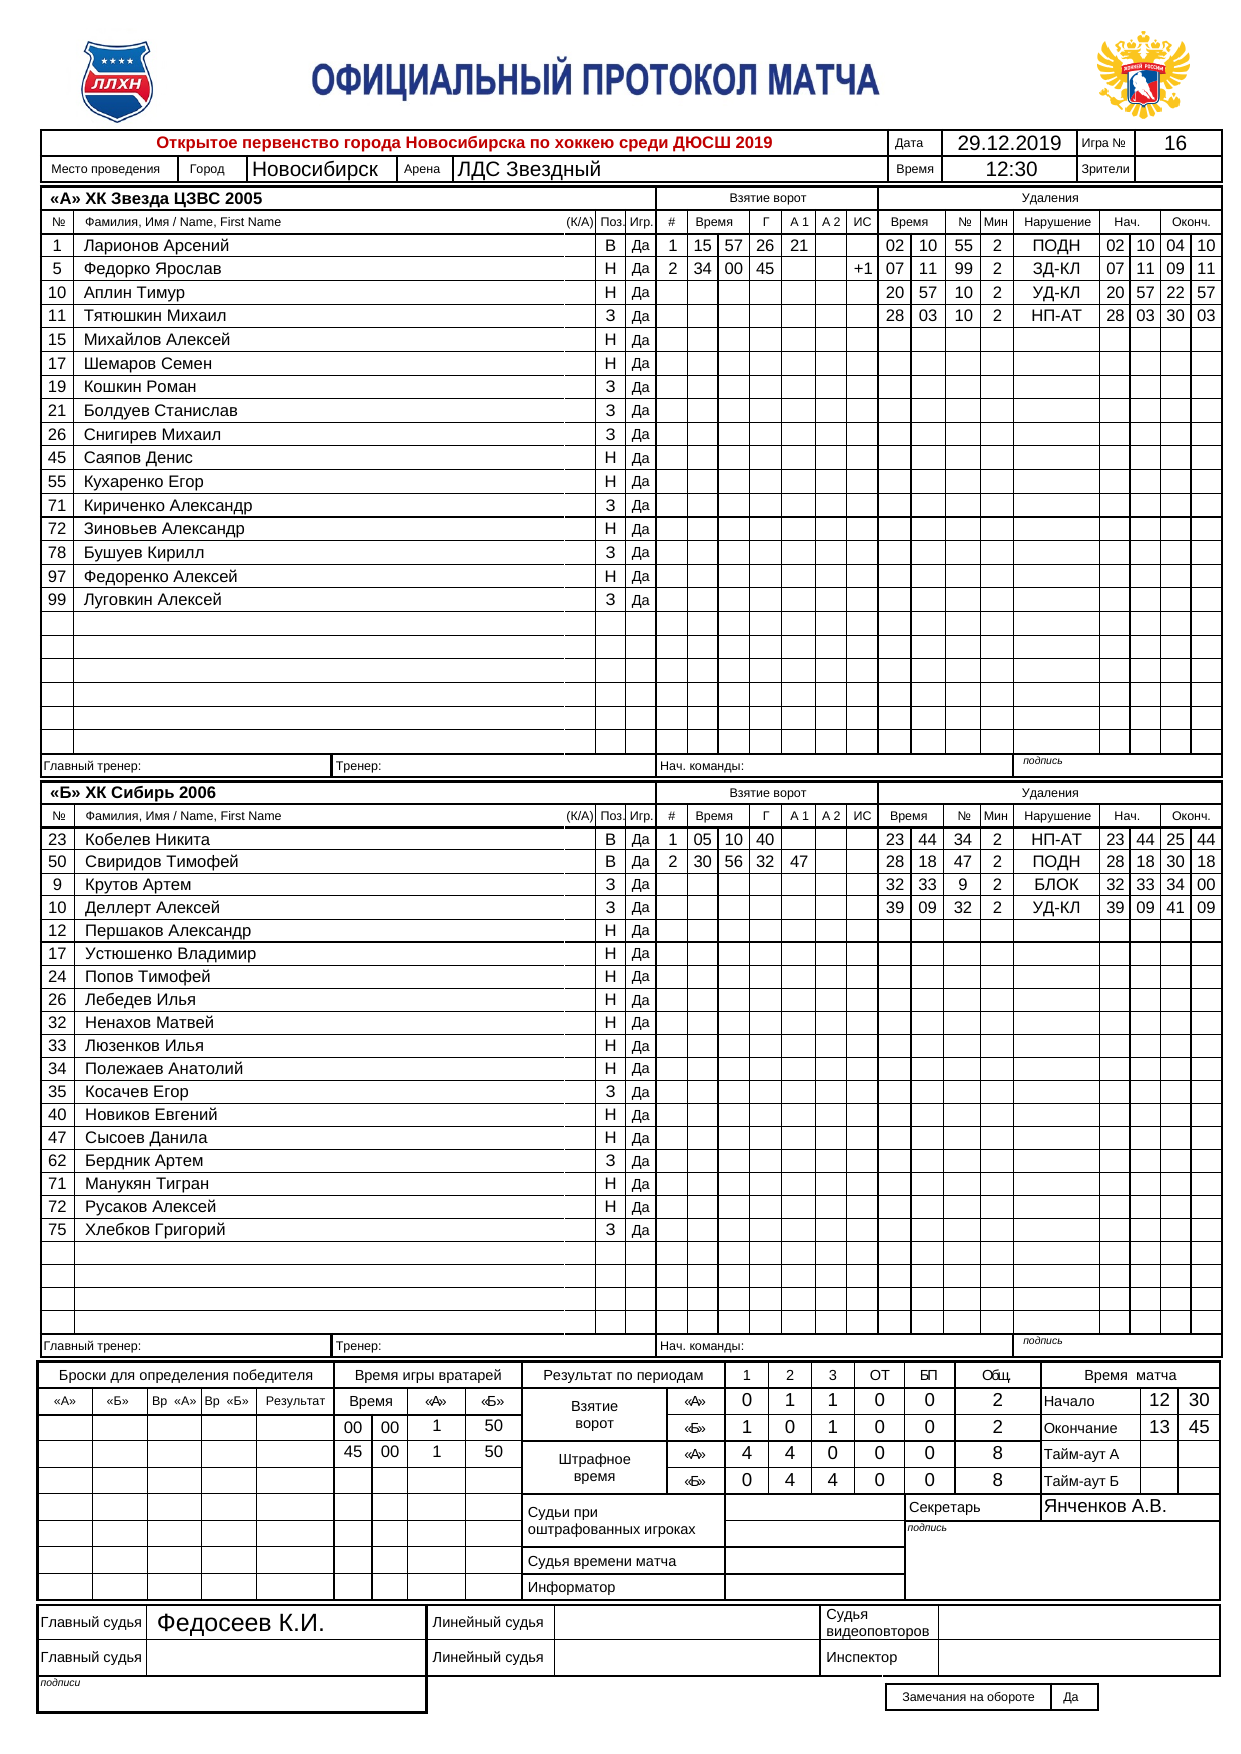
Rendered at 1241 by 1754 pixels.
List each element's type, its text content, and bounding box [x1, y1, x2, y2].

table_cell [816, 920, 846, 941]
table_cell [816, 305, 846, 327]
table_cell Да [626, 1127, 655, 1149]
table_cell [1014, 1127, 1099, 1149]
table_cell [1192, 1012, 1221, 1033]
table_cell 8 [956, 1442, 1040, 1467]
table_cell [1014, 612, 1099, 634]
table_cell Зиновьев Александр [74, 518, 564, 540]
table_cell [565, 446, 595, 469]
table_cell [1179, 1441, 1219, 1467]
table_cell 44 [1131, 829, 1160, 849]
table_cell [719, 399, 749, 422]
table_cell 10 [42, 281, 73, 303]
table_cell 32 [879, 874, 910, 895]
table_cell Г [750, 211, 781, 233]
table_cell 1 [408, 1441, 465, 1467]
table_cell [816, 399, 846, 422]
table_cell [719, 1265, 749, 1287]
table_cell [626, 659, 655, 682]
table_cell [912, 446, 945, 469]
table_cell Луговкин Алексей [74, 588, 564, 611]
table_cell 19 [42, 376, 73, 398]
table_cell [565, 707, 595, 729]
table_cell [1192, 683, 1221, 706]
table_cell [1161, 399, 1190, 422]
table_cell [1131, 1173, 1160, 1195]
table_cell Да [626, 989, 655, 1011]
table_cell 00 [373, 1416, 407, 1440]
table_cell «А» [668, 1442, 724, 1467]
table_cell [565, 565, 595, 587]
table_cell [42, 1265, 74, 1287]
table_cell Да [626, 896, 655, 918]
table_cell [879, 989, 910, 1011]
table_cell [1100, 989, 1129, 1011]
table_cell [1100, 518, 1129, 540]
table_cell Н [596, 989, 625, 1011]
table_cell [565, 1012, 595, 1033]
table_cell [981, 1265, 1013, 1287]
table_cell [981, 1012, 1013, 1033]
table_cell [657, 1081, 687, 1103]
table_cell 22 [1161, 281, 1190, 303]
table_cell [1100, 328, 1129, 351]
table_cell [1141, 1441, 1177, 1467]
table_cell [981, 1311, 1013, 1333]
table_cell Время [879, 211, 945, 233]
table_cell [879, 683, 910, 706]
table_cell [1192, 1081, 1221, 1103]
table_cell [565, 518, 595, 540]
table_cell [719, 518, 749, 540]
table_cell [719, 612, 749, 634]
table_cell [912, 376, 945, 398]
table_cell [1014, 1288, 1099, 1310]
table_cell 4 [769, 1442, 811, 1467]
table_cell [626, 707, 655, 729]
table_cell [257, 1494, 333, 1520]
table_cell [257, 1521, 333, 1546]
table_cell [565, 1311, 595, 1333]
table_cell подпись [906, 1522, 1219, 1599]
table_cell [1136, 157, 1221, 181]
table_cell Лебедев Илья [75, 989, 564, 1011]
table_cell [335, 1521, 371, 1546]
table_cell [946, 612, 980, 634]
table_cell Да [626, 328, 655, 351]
table_cell [879, 518, 910, 540]
table_cell [565, 896, 595, 918]
table_cell Да [626, 829, 655, 849]
table_cell [1131, 683, 1160, 706]
table_cell [657, 541, 687, 564]
table_cell [750, 399, 781, 422]
table_cell [1161, 1265, 1190, 1287]
table_cell [373, 1574, 407, 1599]
table_cell [981, 1081, 1013, 1103]
table_cell [879, 966, 910, 987]
table_cell [688, 730, 717, 753]
table_cell [1131, 636, 1160, 658]
table_cell [1192, 943, 1221, 964]
table_cell 0 [855, 1415, 904, 1440]
table_cell [1192, 518, 1221, 540]
table_cell [719, 896, 749, 918]
table_cell [1192, 966, 1221, 987]
table_cell [847, 1196, 877, 1218]
table_cell [944, 966, 980, 987]
table_cell [1100, 446, 1129, 469]
table_cell [1100, 588, 1129, 611]
table_cell [816, 1288, 846, 1310]
table_cell [1131, 446, 1160, 469]
table_cell [1100, 423, 1129, 445]
table_cell 15 [42, 328, 73, 351]
table_cell НП-АТ [1014, 829, 1099, 849]
table_cell [42, 707, 73, 729]
table_cell Штрафное время [523, 1442, 666, 1493]
table_cell [879, 1127, 910, 1149]
table_cell [657, 565, 687, 587]
table_cell З [596, 1081, 625, 1103]
table_cell 23 [42, 829, 74, 849]
table_cell Да [626, 1012, 655, 1033]
table_cell подпись [1014, 755, 1221, 776]
table_cell [946, 659, 980, 682]
table_cell [565, 920, 595, 941]
table_cell [1192, 659, 1221, 682]
table_cell [726, 1575, 904, 1599]
table_cell [1161, 588, 1190, 611]
table_cell [688, 874, 717, 895]
table_cell [782, 1311, 815, 1333]
table_header Время игры вратарей [335, 1363, 521, 1387]
table_cell [750, 1242, 781, 1264]
table_cell [816, 1242, 846, 1264]
table_cell [912, 399, 945, 422]
table_cell 1 [769, 1389, 811, 1413]
table_cell [1100, 352, 1129, 374]
table_cell [1161, 966, 1190, 987]
table_cell Да [626, 1104, 655, 1126]
table_cell 30 [1161, 850, 1190, 872]
table_cell [1131, 1081, 1160, 1103]
table_cell [816, 588, 846, 611]
table_cell [981, 707, 1013, 729]
table_cell «А» [408, 1389, 465, 1413]
table_cell 34 [42, 1058, 74, 1079]
table_cell [879, 541, 910, 564]
table_cell УД-КЛ [1014, 896, 1099, 918]
table_cell [1014, 470, 1099, 493]
table_cell [944, 1127, 980, 1149]
table_cell [565, 850, 595, 872]
table_cell [782, 446, 815, 469]
table_cell [39, 1468, 92, 1493]
table_cell [750, 683, 781, 706]
table_cell 09 [1192, 896, 1221, 918]
table_cell [719, 707, 749, 729]
table_cell [1100, 541, 1129, 564]
table_cell [1014, 1173, 1099, 1195]
table_cell [74, 683, 564, 706]
table_cell [688, 1012, 717, 1033]
table_cell [1192, 588, 1221, 611]
table_cell [946, 446, 980, 469]
table_cell В [596, 850, 625, 872]
table_cell [847, 989, 877, 1011]
table_cell [148, 1547, 201, 1573]
table_cell 32 [944, 896, 980, 918]
table_cell [1100, 1012, 1129, 1033]
table_cell [944, 1219, 980, 1241]
table_cell [373, 1521, 407, 1546]
table_cell Да [626, 588, 655, 611]
table_cell 02 [1100, 235, 1129, 256]
table_cell [1014, 1219, 1099, 1241]
table_cell [816, 989, 846, 1011]
table_cell Н [596, 470, 625, 493]
table_cell 30 [1179, 1389, 1219, 1413]
table_cell [1100, 659, 1129, 682]
table_cell [688, 305, 717, 327]
table_cell [1131, 1035, 1160, 1057]
table_cell [782, 588, 815, 611]
table_cell [1014, 588, 1099, 611]
table_cell 11 [1131, 257, 1160, 280]
table_cell 18 [1192, 850, 1221, 872]
table_cell [883, 1677, 1220, 1681]
table_cell Окончание [1042, 1415, 1140, 1440]
table_cell 0 [812, 1442, 854, 1467]
table_cell [879, 943, 910, 964]
table_cell [596, 1265, 625, 1287]
table_cell [1192, 399, 1221, 422]
table_cell «Б » [466, 1389, 521, 1413]
table_cell Нач. [1100, 805, 1160, 826]
table_cell 03 [1192, 305, 1221, 327]
table_cell [782, 920, 815, 941]
table_cell [847, 328, 877, 351]
table_cell [847, 920, 877, 941]
table_cell [719, 943, 749, 964]
table_cell [202, 1547, 256, 1573]
table_cell [750, 1150, 781, 1172]
table_cell +1 [847, 257, 877, 280]
table_cell [981, 659, 1013, 682]
table_cell [879, 1081, 910, 1103]
table_cell Информатор [523, 1575, 724, 1599]
table_cell [1192, 1127, 1221, 1149]
table_cell [565, 541, 595, 564]
table_cell [912, 1081, 943, 1103]
table_cell 05 [688, 829, 717, 849]
table_cell [1014, 328, 1099, 351]
table_cell [782, 896, 815, 918]
table_cell [1014, 376, 1099, 398]
table_cell [981, 423, 1013, 445]
table_cell Да [626, 541, 655, 564]
table_cell [1100, 707, 1129, 729]
table_cell подпись [1014, 1335, 1221, 1356]
table_header Взятие ворот [657, 188, 877, 209]
table_cell [408, 1574, 465, 1599]
table_cell [816, 612, 846, 634]
table_cell 57 [719, 235, 749, 256]
table_cell [912, 518, 945, 540]
table_cell З [596, 1150, 625, 1172]
table_cell [565, 1150, 595, 1172]
table_cell Фамилия, Имя / Name, First Name [75, 805, 565, 826]
table_cell [816, 1219, 846, 1241]
table_cell [944, 1150, 980, 1172]
table_cell Нач. команды: [657, 755, 1012, 776]
table_cell [782, 1035, 815, 1057]
table_cell 30 [688, 850, 717, 872]
table_cell 99 [946, 257, 980, 280]
table_cell [555, 1606, 819, 1639]
table_cell [1161, 518, 1190, 540]
table_cell [750, 328, 781, 351]
table_cell 17 [42, 352, 73, 374]
table_cell [847, 1150, 877, 1172]
table_cell Время [335, 1389, 407, 1413]
table_cell [719, 989, 749, 1011]
table_header Результат по периодам [523, 1363, 724, 1387]
table_cell «Б» [93, 1389, 147, 1413]
table_cell Да [626, 518, 655, 540]
table_cell Да [626, 305, 655, 327]
table_cell Н [596, 281, 625, 303]
table_cell [1192, 1173, 1221, 1195]
table_cell [847, 1127, 877, 1149]
table_cell [847, 707, 877, 729]
table_cell [565, 328, 595, 351]
table_cell Н [596, 328, 625, 351]
table_cell [657, 874, 687, 895]
table_cell [816, 281, 846, 303]
table_cell [1014, 352, 1099, 374]
table_cell 9 [944, 874, 980, 895]
table_cell [750, 874, 781, 895]
table_header Общ. [956, 1363, 1040, 1387]
table_cell [782, 829, 815, 849]
table_cell [816, 1265, 846, 1287]
table_cell 1 [657, 829, 687, 849]
table_cell [1192, 541, 1221, 564]
table_cell [565, 588, 595, 611]
table_cell [1192, 730, 1221, 753]
table_cell ПОДН [1014, 235, 1099, 256]
table_cell [565, 423, 595, 445]
table_cell [946, 328, 980, 351]
table_cell [719, 1104, 749, 1126]
table_cell 1 [812, 1389, 854, 1413]
table_cell № [946, 211, 980, 233]
table_cell [782, 612, 815, 634]
table_cell [75, 1311, 564, 1333]
table_cell [719, 470, 749, 493]
table_cell [1161, 920, 1190, 941]
table_cell [782, 494, 815, 516]
table_cell [847, 829, 877, 849]
table_cell [1014, 1058, 1099, 1079]
table_cell [1100, 1104, 1129, 1126]
table_cell [719, 494, 749, 516]
table_cell [750, 305, 781, 327]
table_cell [1100, 1150, 1129, 1172]
table_cell 26 [750, 235, 781, 256]
table_cell [1014, 1265, 1099, 1287]
table_cell 2 [981, 850, 1013, 872]
table_cell Манукян Тигран [75, 1173, 564, 1195]
table_cell [565, 989, 595, 1011]
table_cell [879, 1311, 910, 1333]
table_cell Крутов Артем [75, 874, 564, 895]
table_cell 4 [726, 1442, 768, 1467]
table_cell [782, 470, 815, 493]
table_cell [944, 1035, 980, 1057]
table_cell [466, 1468, 521, 1493]
table_cell [750, 565, 781, 587]
table_cell [1161, 1104, 1190, 1126]
table_cell [688, 376, 717, 398]
table_cell [1014, 1035, 1099, 1057]
table_cell [565, 376, 595, 398]
table_cell [719, 588, 749, 611]
table_cell [565, 494, 595, 516]
table_cell 34 [1161, 874, 1190, 895]
table_cell [1192, 1311, 1221, 1333]
table_cell Да [626, 423, 655, 445]
table_cell «А» [39, 1389, 92, 1413]
table_cell [93, 1468, 147, 1493]
table_cell 18 [912, 850, 943, 872]
table_cell [657, 470, 687, 493]
table_cell [1014, 707, 1099, 729]
table_cell Н [596, 565, 625, 587]
table_cell 45 [1179, 1415, 1219, 1440]
table_cell [93, 1441, 147, 1467]
table_cell 45 [335, 1441, 371, 1467]
table_cell 17 [42, 943, 74, 964]
table_cell [981, 328, 1013, 351]
table_cell [1161, 636, 1190, 658]
table_cell [847, 1288, 877, 1310]
table_cell [912, 612, 945, 634]
table_cell [719, 376, 749, 398]
table_cell Нарушение [1014, 805, 1099, 826]
table_cell [688, 1265, 717, 1287]
table_cell [981, 966, 1013, 987]
table_cell [912, 328, 945, 351]
table_cell 10 [946, 305, 980, 327]
table_cell [565, 1265, 595, 1287]
table_cell [1100, 565, 1129, 587]
table_cell [565, 235, 595, 256]
table_cell [688, 446, 717, 469]
table_cell Тайм-аут Б [1042, 1468, 1140, 1493]
table_cell [74, 659, 564, 682]
table_cell [816, 1150, 846, 1172]
table_cell Н [596, 966, 625, 987]
table_cell [782, 1173, 815, 1195]
table_cell Н [596, 1012, 625, 1033]
table_cell [1014, 1104, 1099, 1126]
table_header Удаления [879, 783, 1221, 803]
table_cell [626, 730, 655, 753]
table_cell [688, 470, 717, 493]
table_cell № [42, 211, 73, 233]
table_cell Линейный судья [428, 1606, 554, 1639]
table_cell [657, 989, 687, 1011]
table_cell 75 [42, 1219, 74, 1241]
table_cell Новосибирск [248, 157, 396, 181]
table_cell [688, 920, 717, 941]
table_cell [1100, 1081, 1129, 1103]
table_cell З [596, 376, 625, 398]
table_cell [93, 1416, 147, 1440]
table_cell [257, 1441, 333, 1467]
table_cell Да [626, 376, 655, 398]
table_cell А 1 [782, 211, 815, 233]
table_cell [1131, 470, 1160, 493]
table_cell 09 [1131, 896, 1160, 918]
table_cell [750, 1104, 781, 1126]
table_cell [1161, 446, 1190, 469]
table_cell [847, 423, 877, 445]
table_cell [816, 518, 846, 540]
table_cell «Б» [668, 1415, 724, 1440]
table_cell 39 [1100, 896, 1129, 918]
table_cell [147, 1640, 425, 1675]
table_cell [816, 376, 846, 398]
table_cell [750, 896, 781, 918]
table_cell [428, 1677, 882, 1711]
table_cell [847, 1081, 877, 1103]
table_cell [1161, 683, 1190, 706]
table_cell [981, 1127, 1013, 1149]
table_cell 00 [373, 1441, 407, 1467]
table_cell [257, 1547, 333, 1573]
table_cell 10 [42, 896, 74, 918]
table_cell [1100, 966, 1129, 987]
table_cell [912, 989, 943, 1011]
table_cell [816, 896, 846, 918]
table_cell [1100, 683, 1129, 706]
table_cell [596, 683, 625, 706]
table_cell [408, 1521, 465, 1546]
table_cell # [657, 805, 687, 826]
table_cell Главный судья [39, 1606, 146, 1639]
table_cell [626, 1288, 655, 1310]
table_header 2 [769, 1363, 811, 1387]
table_cell [981, 588, 1013, 611]
table_cell [847, 494, 877, 516]
table_cell [912, 1035, 943, 1057]
table_cell [596, 707, 625, 729]
table_cell [657, 1012, 687, 1033]
table_cell [1192, 989, 1221, 1011]
table_cell [912, 423, 945, 445]
table_cell Н [596, 943, 625, 964]
table_cell 2 [981, 235, 1013, 256]
table_cell [847, 565, 877, 587]
table_cell № [944, 805, 980, 826]
table_cell [596, 1288, 625, 1310]
table_cell [42, 1242, 74, 1264]
table_cell [879, 470, 910, 493]
table_cell З [596, 305, 625, 327]
table_cell [257, 1468, 333, 1493]
table_cell [782, 565, 815, 587]
table_cell Н [596, 1173, 625, 1195]
table_cell [719, 659, 749, 682]
table_cell 12 [42, 920, 74, 941]
table_cell [944, 920, 980, 941]
table_cell [879, 707, 910, 729]
table_cell Да [626, 1035, 655, 1057]
table_cell Судья времени матча [523, 1548, 724, 1573]
table_cell № [42, 805, 74, 826]
table_cell [912, 707, 945, 729]
table_cell [847, 281, 877, 303]
table_cell 62 [42, 1150, 74, 1172]
table_cell [782, 989, 815, 1011]
table_cell 71 [42, 494, 73, 516]
table_cell [1192, 1150, 1221, 1172]
table_cell 0 [855, 1468, 904, 1493]
table_cell [466, 1574, 521, 1599]
table_cell [596, 730, 625, 753]
table_cell [688, 1035, 717, 1057]
table_cell Н [596, 1127, 625, 1149]
table_cell [74, 636, 564, 658]
table_cell [1014, 541, 1099, 564]
table_cell [565, 1081, 595, 1103]
table_cell Да [626, 943, 655, 964]
table_cell 26 [42, 423, 73, 445]
table_cell [39, 1494, 92, 1520]
table_cell [1161, 1196, 1190, 1218]
table_cell Да [626, 850, 655, 872]
table_header «Б» ХК Сибирь 2006 [42, 783, 655, 803]
table_cell Кошкин Роман [74, 376, 564, 398]
table_cell Да [626, 1219, 655, 1241]
table_header 16 [1136, 131, 1221, 155]
table_cell Люзенков Илья [75, 1035, 564, 1057]
table_cell [42, 659, 73, 682]
table_cell [565, 1219, 595, 1241]
table_cell [1131, 966, 1160, 987]
table_cell [782, 1150, 815, 1172]
table_cell [1161, 1127, 1190, 1149]
table_cell 55 [946, 235, 980, 256]
table_cell Н [596, 1104, 625, 1126]
table_cell [981, 1150, 1013, 1172]
table_header Время матча [1042, 1363, 1219, 1387]
table_cell 50 [466, 1441, 521, 1467]
table_cell [565, 281, 595, 303]
table_cell [1161, 1242, 1190, 1264]
table_cell 2 [657, 257, 687, 280]
table_cell Болдуев Станислав [74, 399, 564, 422]
table_cell [657, 1150, 687, 1172]
table_cell [719, 636, 749, 658]
table_cell [912, 1173, 943, 1195]
table_cell [657, 896, 687, 918]
table_cell [944, 1288, 980, 1310]
table_cell 50 [466, 1416, 521, 1440]
table_cell Федорко Ярослав [74, 257, 564, 280]
table_cell 4 [769, 1468, 811, 1493]
table_cell [93, 1494, 147, 1520]
table_cell [657, 494, 687, 516]
table_cell [879, 1012, 910, 1033]
table_cell [688, 1081, 717, 1103]
table_cell 13 [1141, 1415, 1177, 1440]
table_cell [657, 1127, 687, 1149]
table_cell Фамилия, Имя / Name, First Name [74, 211, 565, 233]
table_cell [565, 659, 595, 682]
table_cell 26 [42, 989, 74, 1011]
table_cell [782, 328, 815, 351]
table_cell [688, 518, 717, 540]
table_cell [816, 352, 846, 374]
table_cell [657, 943, 687, 964]
table_cell З [596, 399, 625, 422]
table_cell [1161, 707, 1190, 729]
table_cell 23 [879, 829, 910, 849]
table_cell 45 [750, 257, 781, 280]
table_cell «Б» [668, 1468, 724, 1493]
table_cell [1192, 1288, 1221, 1310]
table_cell [565, 399, 595, 422]
table_cell [750, 730, 781, 753]
table_cell [1100, 1311, 1129, 1333]
table_cell 9 [42, 874, 74, 895]
table_cell [1192, 565, 1221, 587]
table_cell [912, 494, 945, 516]
table_cell Да [626, 446, 655, 469]
table_cell Вр «Б» [202, 1389, 256, 1413]
table_cell [782, 518, 815, 540]
table_header Да [1052, 1685, 1097, 1709]
table_cell [1161, 565, 1190, 587]
table_cell [1161, 470, 1190, 493]
table_cell З [596, 874, 625, 895]
table_cell [596, 1311, 625, 1333]
table_cell [148, 1574, 201, 1599]
table_cell Секретарь [906, 1495, 1040, 1520]
table_cell Косачев Егор [75, 1081, 564, 1103]
table_cell Н [596, 920, 625, 941]
table_cell ЗД-КЛ [1014, 257, 1099, 280]
table_cell [1014, 1242, 1099, 1264]
table_cell З [596, 1219, 625, 1241]
table_cell [719, 683, 749, 706]
table_cell [1014, 659, 1099, 682]
table_cell [816, 494, 846, 516]
table_cell [816, 1081, 846, 1103]
table_cell 55 [42, 470, 73, 493]
table_cell [1161, 659, 1190, 682]
table_cell [688, 352, 717, 374]
table_cell [657, 399, 687, 422]
table_cell [565, 1242, 595, 1264]
table_cell [1131, 1242, 1160, 1264]
table_cell [816, 850, 846, 872]
table_cell [42, 1288, 74, 1310]
table_cell [657, 683, 687, 706]
table_cell 2 [981, 829, 1013, 849]
table_cell [944, 1265, 980, 1287]
table_cell [565, 636, 595, 658]
table_cell Игр. [626, 805, 655, 826]
table_cell 24 [42, 966, 74, 987]
table_cell [981, 1288, 1013, 1310]
table_cell [565, 943, 595, 964]
table_cell [912, 636, 945, 658]
table_cell [688, 659, 717, 682]
table_cell [1179, 1468, 1219, 1493]
table_cell З [596, 494, 625, 516]
table_cell [93, 1574, 147, 1599]
table_cell [912, 1242, 943, 1264]
table_cell [1161, 352, 1190, 374]
table_cell 28 [879, 850, 910, 872]
table_cell [847, 1311, 877, 1333]
table_cell [1161, 1219, 1190, 1241]
table_cell [816, 1196, 846, 1218]
table_cell Тренер: [333, 755, 655, 776]
table_header 3 [812, 1363, 854, 1387]
table_cell 10 [1192, 235, 1221, 256]
table_cell [1192, 446, 1221, 469]
table_cell Да [626, 352, 655, 374]
table_cell Тятюшкин Михаил [74, 305, 564, 327]
table_cell [1192, 494, 1221, 516]
table_cell 47 [782, 850, 815, 872]
table_cell [202, 1574, 256, 1599]
table_cell [750, 352, 781, 374]
table_cell 1 [812, 1415, 854, 1440]
table_cell Русаков Алексей [75, 1196, 564, 1218]
table_cell [782, 1219, 815, 1241]
table_cell 1 [657, 235, 687, 256]
table_cell [847, 541, 877, 564]
table_cell Хлебков Григорий [75, 1219, 564, 1241]
table_cell [1014, 730, 1099, 753]
table_cell [912, 1127, 943, 1149]
table_cell [1131, 1288, 1160, 1310]
table_cell [847, 683, 877, 706]
table_cell [816, 1127, 846, 1149]
table_header 1 [726, 1363, 768, 1387]
table_header Игра № [1078, 131, 1134, 155]
table_cell [1100, 1288, 1129, 1310]
table_cell [750, 966, 781, 987]
table_cell Кобелев Никита [75, 829, 564, 849]
table_cell 2 [981, 896, 1013, 918]
table_cell [816, 1058, 846, 1079]
table_cell [1192, 1035, 1221, 1057]
table_cell [466, 1494, 521, 1520]
table_cell [596, 1242, 625, 1264]
table_cell [719, 541, 749, 564]
table_cell [1161, 1035, 1190, 1057]
table_cell [750, 446, 781, 469]
table_cell [1014, 1311, 1099, 1333]
table_cell [202, 1441, 256, 1467]
table_cell 72 [42, 1196, 74, 1218]
table_cell [1161, 1150, 1190, 1172]
table_cell Да [626, 1150, 655, 1172]
table_cell Нач. [1100, 211, 1160, 233]
table_cell [944, 1058, 980, 1079]
table_cell Город [179, 157, 246, 181]
table_cell [75, 1242, 564, 1264]
table_cell [257, 1574, 333, 1599]
table_cell [981, 1196, 1013, 1218]
table_cell [1100, 943, 1129, 964]
table_cell [782, 707, 815, 729]
table_cell 10 [946, 281, 980, 303]
table_cell [1192, 636, 1221, 658]
table_cell [657, 1311, 687, 1333]
table_cell 0 [905, 1442, 954, 1467]
table_cell [565, 730, 595, 753]
table_cell [981, 1058, 1013, 1079]
table_cell [1131, 920, 1160, 941]
table_cell [1131, 1196, 1160, 1218]
table_cell [565, 1104, 595, 1126]
table_cell [565, 683, 595, 706]
table_cell З [596, 588, 625, 611]
table_cell [1014, 494, 1099, 516]
table_cell ЛДС Звездный [454, 157, 887, 181]
table_cell [782, 281, 815, 303]
table_cell [657, 636, 687, 658]
table_cell [912, 683, 945, 706]
table_cell [879, 1104, 910, 1126]
table_cell [981, 1173, 1013, 1195]
table_cell 07 [1100, 257, 1129, 280]
table_cell [42, 612, 73, 634]
table_cell [1100, 1196, 1129, 1218]
table_cell [816, 1173, 846, 1195]
table_cell 33 [1131, 874, 1160, 895]
table_cell [782, 541, 815, 564]
table_cell [726, 1548, 904, 1573]
table_cell [39, 1574, 92, 1599]
table_cell [657, 920, 687, 941]
table_cell [944, 943, 980, 964]
table_cell 4 [812, 1468, 854, 1493]
table_cell [816, 1104, 846, 1126]
table_cell [847, 896, 877, 918]
table_cell Да [626, 1081, 655, 1103]
table_cell 45 [42, 446, 73, 469]
table_cell [408, 1494, 465, 1520]
table_cell [946, 423, 980, 445]
table_cell 32 [750, 850, 781, 872]
table_cell [719, 565, 749, 587]
table_cell Нач. команды: [657, 1335, 1012, 1356]
table_cell 00 [335, 1416, 371, 1440]
table_cell Аплин Тимур [74, 281, 564, 303]
table_cell 2 [657, 850, 687, 872]
table_cell 32 [1100, 874, 1129, 895]
table_cell [782, 399, 815, 422]
table_cell [565, 1196, 595, 1218]
table_cell 00 [1192, 874, 1221, 895]
table_cell Тренер: [333, 1335, 655, 1356]
table_cell 28 [1100, 850, 1129, 872]
table_cell [1161, 1058, 1190, 1079]
table_cell [750, 518, 781, 540]
table_cell [944, 1173, 980, 1195]
table_cell [408, 1547, 465, 1573]
table_cell 40 [750, 829, 781, 849]
table_cell 2 [981, 257, 1013, 280]
table_cell [1161, 423, 1190, 445]
table_cell [816, 730, 846, 753]
table_cell [688, 989, 717, 1011]
table_cell [719, 305, 749, 327]
table_cell [1100, 1173, 1129, 1195]
table_cell [750, 659, 781, 682]
table_cell Инспектор [821, 1640, 938, 1675]
table_cell [39, 1521, 92, 1546]
table_cell Время [889, 157, 941, 181]
table_cell [816, 966, 846, 987]
table_cell [912, 1265, 943, 1287]
table_cell [816, 257, 846, 280]
table_cell [782, 874, 815, 895]
table_cell [981, 1219, 1013, 1241]
table_cell 0 [726, 1389, 768, 1413]
table_cell [335, 1494, 371, 1520]
table_cell (К/А) [565, 805, 595, 826]
table_cell [1100, 376, 1129, 398]
table_cell [879, 565, 910, 587]
table_cell 11 [42, 305, 73, 327]
table_cell 40 [42, 1104, 74, 1126]
table_cell [782, 1081, 815, 1103]
table_cell Начало [1042, 1389, 1140, 1413]
table_cell 25 [1161, 829, 1190, 849]
table_cell Янченков А.В. [1042, 1495, 1219, 1520]
table_cell 28 [879, 305, 910, 327]
table_cell [335, 1468, 371, 1493]
table_cell [1192, 1196, 1221, 1218]
table_cell [847, 1265, 877, 1287]
table_cell [981, 989, 1013, 1011]
table_cell [816, 1035, 846, 1057]
table_cell [847, 874, 877, 895]
table_cell [1100, 730, 1129, 753]
table_cell Н [596, 518, 625, 540]
table_cell [657, 659, 687, 682]
table_cell [981, 470, 1013, 493]
table_cell 34 [688, 257, 717, 280]
table_cell [719, 1081, 749, 1103]
table_cell [1131, 1058, 1160, 1079]
table_cell [879, 1173, 910, 1195]
table_cell [1192, 1242, 1221, 1264]
table_cell [565, 829, 595, 849]
table_cell [719, 446, 749, 469]
table_cell [719, 1127, 749, 1149]
table_cell [1100, 1265, 1129, 1287]
table_cell [1161, 612, 1190, 634]
table_cell [1131, 518, 1160, 540]
table_cell Да [626, 874, 655, 895]
table_cell [1100, 920, 1129, 941]
table_cell 33 [42, 1035, 74, 1057]
table_cell Игр. [626, 211, 655, 233]
table_cell [657, 612, 687, 634]
table_cell Да [626, 1173, 655, 1195]
table_cell [912, 565, 945, 587]
table_cell [1100, 470, 1129, 493]
table_cell [946, 376, 980, 398]
table_cell [847, 376, 877, 398]
picture [5, 28, 1197, 129]
table_cell [847, 612, 877, 634]
table_cell ИС [847, 805, 877, 826]
table_cell [688, 1173, 717, 1195]
table_cell [719, 1288, 749, 1310]
table_cell [981, 1035, 1013, 1057]
table_cell [912, 943, 943, 964]
table_cell [750, 989, 781, 1011]
table_cell [688, 1127, 717, 1149]
table_cell Саяпов Денис [74, 446, 564, 469]
table_cell [912, 966, 943, 987]
table_cell Вр «А» [148, 1389, 201, 1413]
table_cell [719, 1311, 749, 1333]
table_cell [1131, 1127, 1160, 1149]
table_cell [879, 494, 910, 516]
table_cell [847, 1104, 877, 1126]
table_cell 07 [879, 257, 910, 280]
table_cell [847, 305, 877, 327]
table_cell «А» [668, 1389, 724, 1413]
table_cell [565, 352, 595, 374]
table_cell ИС [847, 211, 877, 233]
table_cell [1014, 683, 1099, 706]
table_cell [1131, 707, 1160, 729]
table_cell 1 [42, 235, 73, 256]
table_cell [847, 352, 877, 374]
table_cell [1192, 328, 1221, 351]
table_cell Место проведения [42, 157, 177, 181]
table_cell [148, 1494, 201, 1520]
table_header Взятие ворот [657, 783, 877, 803]
table_cell [565, 1035, 595, 1057]
table_cell [750, 588, 781, 611]
table_cell [1100, 612, 1129, 634]
table_cell [750, 1058, 781, 1079]
table_cell [750, 1173, 781, 1195]
table_cell 12 [1141, 1389, 1177, 1413]
table_cell Линейный судья [428, 1640, 554, 1675]
table_cell [1131, 1012, 1160, 1033]
table_cell [750, 1219, 781, 1241]
table_cell Судьи при оштрафованных игроках [523, 1495, 724, 1546]
table_cell [74, 612, 564, 634]
table_cell [1131, 541, 1160, 564]
table_cell УД-КЛ [1014, 281, 1099, 303]
table_cell [879, 1196, 910, 1218]
table_cell 20 [879, 281, 910, 303]
table_cell 2 [956, 1389, 1040, 1413]
table_cell [565, 966, 595, 987]
table_cell Полежаев Анатолий [75, 1058, 564, 1079]
table_cell [1131, 399, 1160, 422]
table_cell 11 [1192, 257, 1221, 280]
table_cell [944, 1081, 980, 1103]
table_cell [726, 1495, 904, 1520]
table_cell [944, 1012, 980, 1033]
table_cell [912, 352, 945, 374]
table_cell З [596, 896, 625, 918]
table_cell В [596, 829, 625, 849]
table_cell [750, 1196, 781, 1218]
table_cell [202, 1494, 256, 1520]
table_cell [657, 376, 687, 398]
table_cell [981, 541, 1013, 564]
table_cell [750, 612, 781, 634]
table_cell 99 [42, 588, 73, 611]
table_cell [946, 399, 980, 422]
table_cell [1014, 636, 1099, 658]
table_cell Поз. [596, 211, 625, 233]
table_cell [466, 1547, 521, 1573]
table_cell 0 [905, 1468, 954, 1493]
table_cell [1131, 1219, 1160, 1241]
table_cell 28 [1100, 305, 1129, 327]
table_cell [719, 874, 749, 895]
table_cell [42, 1311, 74, 1333]
table_cell [1161, 541, 1190, 564]
table_cell [750, 494, 781, 516]
table_cell [879, 659, 910, 682]
table_cell 23 [1100, 829, 1129, 849]
table_cell 57 [1192, 281, 1221, 303]
table_cell [626, 1265, 655, 1287]
table_cell [626, 1242, 655, 1264]
table_cell [1014, 920, 1099, 941]
table_cell [879, 588, 910, 611]
table_header 29.12.2019 [943, 131, 1076, 155]
table_cell Н [596, 1035, 625, 1057]
table_cell [981, 683, 1013, 706]
table_cell [657, 1035, 687, 1057]
table_cell 97 [42, 565, 73, 587]
table_cell [1100, 1058, 1129, 1079]
table_cell [939, 1640, 1219, 1675]
table_cell 71 [42, 1173, 74, 1195]
table_cell [1100, 1242, 1129, 1264]
table_cell [1014, 423, 1099, 445]
table_cell [1161, 1081, 1190, 1103]
table_cell [816, 829, 846, 849]
table_cell [1100, 1127, 1129, 1149]
table_cell Оконч. [1161, 211, 1221, 233]
table_cell [912, 541, 945, 564]
table_cell [782, 1058, 815, 1079]
table_cell [688, 1104, 717, 1126]
table_cell [39, 1441, 92, 1467]
table_cell [981, 612, 1013, 634]
table_cell Попов Тимофей [75, 966, 564, 987]
table_cell Н [596, 1058, 625, 1079]
table_cell Да [626, 1196, 655, 1218]
table_cell [1014, 446, 1099, 469]
table_cell Да [626, 565, 655, 587]
table_cell [719, 730, 749, 753]
table_cell [1014, 966, 1099, 987]
table_cell [946, 588, 980, 611]
table_cell [847, 1058, 877, 1079]
table_cell [726, 1521, 904, 1546]
table_cell [879, 328, 910, 351]
table_cell [1099, 1682, 1220, 1711]
table_cell [202, 1521, 256, 1546]
table_cell [565, 305, 595, 327]
table_cell [565, 1288, 595, 1310]
table_cell Мин [981, 211, 1013, 233]
table_cell 11 [912, 257, 945, 280]
table_cell [719, 423, 749, 445]
table_cell [782, 1196, 815, 1218]
table_cell 21 [42, 399, 73, 422]
table_cell 09 [912, 896, 943, 918]
table_cell [1131, 659, 1160, 682]
table_cell БЛОК [1014, 874, 1099, 895]
table_cell Н [596, 257, 625, 280]
table_cell [1014, 989, 1099, 1011]
table_cell 18 [1131, 850, 1160, 872]
table_cell Мин [981, 805, 1013, 826]
table_cell 0 [769, 1415, 811, 1440]
table_cell 15 [688, 235, 717, 256]
table_cell [148, 1521, 201, 1546]
table_cell [750, 376, 781, 398]
table_cell [657, 423, 687, 445]
table_cell Зрители [1078, 157, 1134, 181]
table_cell подписи [39, 1677, 425, 1711]
table_cell [1161, 328, 1190, 351]
table_cell [1161, 1173, 1190, 1195]
table_cell [816, 328, 846, 351]
table_cell Да [626, 257, 655, 280]
table_cell [688, 328, 717, 351]
table_cell [1131, 1104, 1160, 1126]
table_cell [981, 565, 1013, 587]
table_header БП [905, 1363, 954, 1387]
table_cell [750, 920, 781, 941]
table_cell [1014, 1012, 1099, 1033]
table_cell 10 [1131, 235, 1160, 256]
table_cell Главный тренер: [42, 1335, 330, 1356]
table_cell [202, 1416, 256, 1440]
table_cell 20 [1100, 281, 1129, 303]
table_cell Н [596, 1196, 625, 1218]
table_cell Да [626, 399, 655, 422]
table_cell [1131, 612, 1160, 634]
table_cell Главный тренер: [42, 755, 330, 776]
table_header «А» ХК Звезда ЦЗВС 2005 [42, 188, 655, 209]
table_cell Ларионов Арсений [74, 235, 564, 256]
table_cell [847, 1242, 877, 1264]
table_cell [565, 874, 595, 895]
table_cell [944, 1311, 980, 1333]
table_cell [847, 1173, 877, 1195]
table_cell Да [626, 470, 655, 493]
table_cell [408, 1468, 465, 1493]
table_cell [1192, 352, 1221, 374]
table_cell 56 [719, 850, 749, 872]
table_cell [944, 1104, 980, 1126]
table_cell [879, 1219, 910, 1241]
table_cell [148, 1416, 201, 1440]
table_cell [816, 1311, 846, 1333]
table_cell [688, 399, 717, 422]
table_cell Время [688, 805, 749, 826]
table_cell [74, 707, 564, 729]
table_cell [981, 920, 1013, 941]
table_cell [657, 1104, 687, 1126]
table_cell [782, 376, 815, 398]
table_cell 57 [912, 281, 945, 303]
table_cell [719, 1035, 749, 1057]
table_cell [39, 1416, 92, 1440]
table_cell Да [626, 494, 655, 516]
table_cell [912, 1219, 943, 1241]
table_cell [42, 730, 73, 753]
table_cell [657, 707, 687, 729]
table_cell [688, 423, 717, 445]
table_cell [688, 943, 717, 964]
table_cell [847, 518, 877, 540]
table_cell 10 [912, 235, 945, 256]
table_cell 57 [1131, 281, 1160, 303]
table_cell [1131, 565, 1160, 587]
table_cell [879, 352, 910, 374]
table_cell Оконч. [1161, 805, 1221, 826]
table_cell [847, 943, 877, 964]
table_cell [782, 1288, 815, 1310]
table_cell [1192, 920, 1221, 941]
table_cell Да [626, 920, 655, 941]
table_cell [657, 1288, 687, 1310]
table_cell [847, 399, 877, 422]
table_cell [373, 1547, 407, 1573]
table_cell [946, 352, 980, 374]
table_cell [946, 494, 980, 516]
table_header Дата [889, 131, 941, 155]
table_cell [1161, 1311, 1190, 1333]
table_cell [879, 920, 910, 941]
table_cell Бердник Артем [75, 1150, 564, 1172]
table_cell [782, 1242, 815, 1264]
table_cell [657, 1058, 687, 1079]
table_cell [688, 612, 717, 634]
table_cell Устюшенко Владимир [75, 943, 564, 964]
table_cell А 1 [782, 805, 815, 826]
table_cell [879, 1242, 910, 1264]
table_cell [847, 446, 877, 469]
table_cell [565, 1127, 595, 1149]
table_cell Федоренко Алексей [74, 565, 564, 587]
table_cell [847, 1219, 877, 1241]
table_cell Кириченко Александр [74, 494, 564, 516]
table_cell [912, 730, 945, 753]
table_cell [657, 328, 687, 351]
table_cell [879, 1035, 910, 1057]
table_cell Взятие ворот [523, 1389, 666, 1440]
table_cell 72 [42, 518, 73, 540]
table_cell [816, 423, 846, 445]
table_cell Свиридов Тимофей [75, 850, 564, 872]
table_cell [1014, 518, 1099, 540]
table_cell 0 [855, 1389, 904, 1413]
table_cell [946, 518, 980, 540]
table_cell # [657, 211, 687, 233]
table_cell ПОДН [1014, 850, 1099, 872]
table_cell [719, 328, 749, 351]
table_cell Тайм-аут А [1042, 1441, 1140, 1467]
table_cell [1192, 612, 1221, 634]
table_cell [981, 376, 1013, 398]
table_cell [816, 446, 846, 469]
table_cell [750, 1311, 781, 1333]
table_cell [596, 612, 625, 634]
table_cell Да [626, 235, 655, 256]
table_cell [912, 1058, 943, 1079]
table_cell [981, 1242, 1013, 1264]
table_cell [1161, 730, 1190, 753]
table_cell Ненахов Матвей [75, 1012, 564, 1033]
table_cell [335, 1574, 371, 1599]
table_cell [335, 1547, 371, 1573]
table_cell Результат [257, 1389, 333, 1413]
table_cell [750, 470, 781, 493]
table_cell [688, 494, 717, 516]
table_cell [1131, 423, 1160, 445]
table_cell [981, 1104, 1013, 1126]
table_cell 0 [726, 1468, 768, 1493]
table_cell Бушуев Кирилл [74, 541, 564, 564]
table_cell 03 [912, 305, 945, 327]
table_cell [719, 1150, 749, 1172]
table_cell [981, 730, 1013, 753]
table_header Замечания на обороте [887, 1685, 1050, 1709]
table_cell [944, 1242, 980, 1264]
table_cell [847, 1035, 877, 1057]
table_cell [1014, 1081, 1099, 1103]
table_cell 1 [726, 1415, 768, 1440]
table_cell [782, 1012, 815, 1033]
table_cell З [596, 423, 625, 445]
table_cell 00 [719, 257, 749, 280]
table_cell [1014, 1150, 1099, 1172]
table_cell [657, 281, 687, 303]
table_cell [782, 423, 815, 445]
table_cell [1192, 1265, 1221, 1287]
table_cell [555, 1640, 819, 1675]
table_cell [148, 1468, 201, 1493]
table_cell [946, 565, 980, 587]
table_cell [750, 1265, 781, 1287]
table_cell [657, 518, 687, 540]
table_cell [816, 1012, 846, 1033]
table_cell Да [626, 1058, 655, 1079]
table_cell [719, 1173, 749, 1195]
table_cell [782, 305, 815, 327]
table_cell [816, 235, 846, 256]
table_cell Кухаренко Егор [74, 470, 564, 493]
table_cell [719, 920, 749, 941]
table_cell [1192, 707, 1221, 729]
table_header Открытое первенство города Новосибирска по хоккею среди ДЮСШ 2019 [42, 131, 887, 155]
table_cell [750, 281, 781, 303]
table_cell [879, 1288, 910, 1310]
table_cell Время [688, 211, 749, 233]
table_cell [719, 352, 749, 374]
table_cell [981, 352, 1013, 374]
table_cell 5 [42, 257, 73, 280]
table_cell [912, 1150, 943, 1172]
table_cell [847, 1012, 877, 1033]
table_cell [148, 1441, 201, 1467]
table_cell [946, 541, 980, 564]
table_cell [816, 874, 846, 895]
table_cell [1161, 989, 1190, 1011]
table_cell [1161, 376, 1190, 398]
table_cell [93, 1547, 147, 1573]
table_cell [879, 423, 910, 445]
table_cell Снигирев Михаил [74, 423, 564, 445]
table_cell [912, 1288, 943, 1310]
table_cell [1131, 989, 1160, 1011]
table_cell [688, 1058, 717, 1079]
table_cell [565, 470, 595, 493]
table_cell [1100, 636, 1129, 658]
table_cell [657, 1196, 687, 1218]
table_cell [944, 1196, 980, 1218]
table_cell [688, 588, 717, 611]
table_cell Да [626, 281, 655, 303]
table_cell [657, 588, 687, 611]
table_cell [750, 1081, 781, 1103]
table_cell 39 [879, 896, 910, 918]
table_cell [39, 1547, 92, 1573]
table_header ОТ [855, 1363, 904, 1387]
table_cell 2 [981, 281, 1013, 303]
table_cell [912, 470, 945, 493]
table_cell [912, 1196, 943, 1218]
table_cell [847, 588, 877, 611]
table_cell Главный судья [39, 1640, 146, 1675]
table_cell [782, 659, 815, 682]
table_cell Федосеев К.И. [147, 1606, 425, 1639]
table_cell [981, 399, 1013, 422]
table_cell [657, 1173, 687, 1195]
table_cell [688, 281, 717, 303]
table_cell [816, 943, 846, 964]
table_cell [93, 1521, 147, 1546]
table_cell [946, 683, 980, 706]
table_cell [782, 943, 815, 964]
table_header Броски для определения победителя [39, 1363, 333, 1387]
table_cell [1014, 1196, 1099, 1218]
table_cell [879, 376, 910, 398]
table_cell [42, 683, 73, 706]
table_cell [1100, 1035, 1129, 1057]
table_cell [688, 896, 717, 918]
table_cell [847, 850, 877, 872]
table_cell 44 [912, 829, 943, 849]
table_cell [1192, 1058, 1221, 1079]
table_cell [750, 1012, 781, 1033]
table_cell [981, 446, 1013, 469]
table_cell [657, 1242, 687, 1264]
table_cell [750, 541, 781, 564]
table_cell НП-АТ [1014, 305, 1099, 327]
table_cell [782, 1104, 815, 1126]
table_cell [565, 1058, 595, 1079]
table_cell [912, 920, 943, 941]
table_cell [1192, 376, 1221, 398]
table_cell [847, 966, 877, 987]
table_cell [657, 305, 687, 327]
table_cell [688, 707, 717, 729]
table_cell Новиков Евгений [75, 1104, 564, 1126]
table_cell [782, 1265, 815, 1287]
table_cell 21 [782, 235, 815, 256]
table_cell [946, 636, 980, 658]
table_cell [1131, 328, 1160, 351]
table_cell [879, 730, 910, 753]
table_cell Н [596, 446, 625, 469]
table_cell [1131, 1150, 1160, 1172]
table_cell [688, 636, 717, 658]
table_cell [688, 1311, 717, 1333]
table_cell [946, 707, 980, 729]
table_cell 09 [1161, 257, 1190, 280]
table_cell 50 [42, 850, 74, 872]
table_cell [750, 636, 781, 658]
table_cell [782, 636, 815, 658]
table_cell [626, 1311, 655, 1333]
table_cell 41 [1161, 896, 1190, 918]
table_cell [657, 1265, 687, 1287]
table_cell [879, 1150, 910, 1172]
table_cell [750, 1127, 781, 1149]
table_cell Да [626, 966, 655, 987]
table_cell [912, 659, 945, 682]
table_cell [1014, 943, 1099, 964]
table_cell [565, 1173, 595, 1195]
table_cell [816, 683, 846, 706]
table_cell [688, 1219, 717, 1241]
table_cell Деллерт Алексей [75, 896, 564, 918]
table_cell Михайлов Алексей [74, 328, 564, 351]
table_cell [565, 257, 595, 280]
table_cell [688, 1150, 717, 1172]
table_cell 2 [981, 874, 1013, 895]
table_cell 33 [912, 874, 943, 895]
table_cell [719, 281, 749, 303]
table_cell [202, 1468, 256, 1493]
table_cell [1014, 565, 1099, 587]
table_cell [688, 683, 717, 706]
table_cell [626, 636, 655, 658]
table_cell [1161, 1012, 1190, 1033]
table_cell [750, 1288, 781, 1310]
table_cell [1131, 494, 1160, 516]
table_cell [1131, 730, 1160, 753]
table_cell [782, 1127, 815, 1149]
table_cell [750, 423, 781, 445]
table_cell А 2 [816, 805, 846, 826]
table_cell [782, 730, 815, 753]
table_cell Время [879, 805, 943, 826]
table_cell 12:30 [943, 157, 1076, 181]
table_cell 78 [42, 541, 73, 564]
table_cell [981, 518, 1013, 540]
table_cell [1192, 470, 1221, 493]
table_cell [816, 659, 846, 682]
table_cell Г [750, 805, 781, 826]
table_cell [939, 1606, 1219, 1639]
table_cell 04 [1161, 235, 1190, 256]
table_cell [981, 494, 1013, 516]
table_cell 47 [42, 1127, 74, 1149]
table_cell [626, 683, 655, 706]
table_cell [782, 352, 815, 374]
table_cell [1192, 423, 1221, 445]
table_cell [912, 1012, 943, 1033]
table_cell [879, 612, 910, 634]
table_cell [816, 636, 846, 658]
table_cell [750, 707, 781, 729]
table_cell [719, 1012, 749, 1033]
table_cell [1100, 399, 1129, 422]
table_cell [466, 1521, 521, 1546]
table_cell Нарушение [1014, 211, 1099, 233]
table_cell [719, 966, 749, 987]
table_cell [816, 470, 846, 493]
table_cell [1131, 1311, 1160, 1333]
table_cell [1141, 1468, 1177, 1493]
table_cell [565, 612, 595, 634]
table_cell Сысоев Данила [75, 1127, 564, 1149]
table_cell [847, 235, 877, 256]
table_cell 10 [719, 829, 749, 849]
table_cell [688, 1288, 717, 1310]
table_cell [373, 1494, 407, 1520]
table_cell [657, 446, 687, 469]
table_cell 03 [1131, 305, 1160, 327]
table_cell [596, 636, 625, 658]
table_cell [1131, 376, 1160, 398]
table_cell [719, 1219, 749, 1241]
table_cell [1192, 1104, 1221, 1126]
table_cell [847, 730, 877, 753]
table_cell 47 [944, 850, 980, 872]
table_cell [75, 1265, 564, 1287]
table_cell [879, 1265, 910, 1287]
table_cell [879, 1058, 910, 1079]
table_cell [879, 446, 910, 469]
table_cell [946, 730, 980, 753]
table_cell Судья видеоповторов [821, 1606, 938, 1639]
table_cell 32 [42, 1012, 74, 1033]
table_cell [657, 730, 687, 753]
table_cell [1131, 1265, 1160, 1287]
table_cell Н [596, 352, 625, 374]
table_cell [981, 636, 1013, 658]
table_cell З [596, 541, 625, 564]
table_cell 2 [981, 305, 1013, 327]
table_cell [1100, 494, 1129, 516]
table_cell Шемаров Семен [74, 352, 564, 374]
table_cell [1161, 1288, 1190, 1310]
table_cell [1131, 352, 1160, 374]
table_cell [879, 399, 910, 422]
table_cell [626, 612, 655, 634]
table_cell [596, 659, 625, 682]
table_cell 02 [879, 235, 910, 256]
table_cell [657, 966, 687, 987]
table_cell [373, 1468, 407, 1493]
table_cell [847, 659, 877, 682]
table_cell [719, 1242, 749, 1264]
table_cell 34 [944, 829, 980, 849]
table_cell [1100, 1219, 1129, 1241]
table_cell [782, 257, 815, 280]
table_cell Поз. [596, 805, 625, 826]
table_cell [847, 636, 877, 658]
table_cell 2 [956, 1415, 1040, 1440]
table_cell [750, 1035, 781, 1057]
table_cell [1131, 588, 1160, 611]
table_cell [1192, 1219, 1221, 1241]
table_cell 0 [855, 1442, 904, 1467]
table_cell [719, 1058, 749, 1079]
table_cell [912, 588, 945, 611]
table_cell [847, 470, 877, 493]
table_cell 8 [956, 1468, 1040, 1493]
table_cell [912, 1104, 943, 1126]
table_cell [688, 565, 717, 587]
table_cell [688, 1242, 717, 1264]
table_header Удаления [879, 188, 1221, 209]
table_cell Арена [398, 157, 452, 181]
table_cell [42, 636, 73, 658]
table_cell [912, 1311, 943, 1333]
table_cell [981, 943, 1013, 964]
table_cell [782, 683, 815, 706]
table_cell 1 [408, 1416, 465, 1440]
table_cell [816, 541, 846, 564]
table_cell [688, 1196, 717, 1218]
table_cell [944, 989, 980, 1011]
table_cell [816, 707, 846, 729]
table_cell [74, 730, 564, 753]
table_cell 30 [1161, 305, 1190, 327]
table_cell [657, 352, 687, 374]
table_cell [1131, 943, 1160, 964]
table_cell [1161, 494, 1190, 516]
table_cell [782, 966, 815, 987]
table_cell 35 [42, 1081, 74, 1103]
table_cell [750, 943, 781, 964]
table_cell Першаков Александр [75, 920, 564, 941]
table_cell А 2 [816, 211, 846, 233]
table_cell [719, 1196, 749, 1218]
table_cell [75, 1288, 564, 1310]
table_cell [657, 1219, 687, 1241]
table_cell В [596, 235, 625, 256]
table_cell [879, 636, 910, 658]
table_cell 0 [905, 1415, 954, 1440]
table_cell 44 [1192, 829, 1221, 849]
table_cell [1014, 399, 1099, 422]
table_cell [688, 541, 717, 564]
table_cell [257, 1416, 333, 1440]
table_cell (К/А) [565, 211, 595, 233]
table_cell [1161, 943, 1190, 964]
table_cell [946, 470, 980, 493]
table_cell [816, 565, 846, 587]
table_cell [688, 966, 717, 987]
table_cell 0 [905, 1389, 954, 1413]
